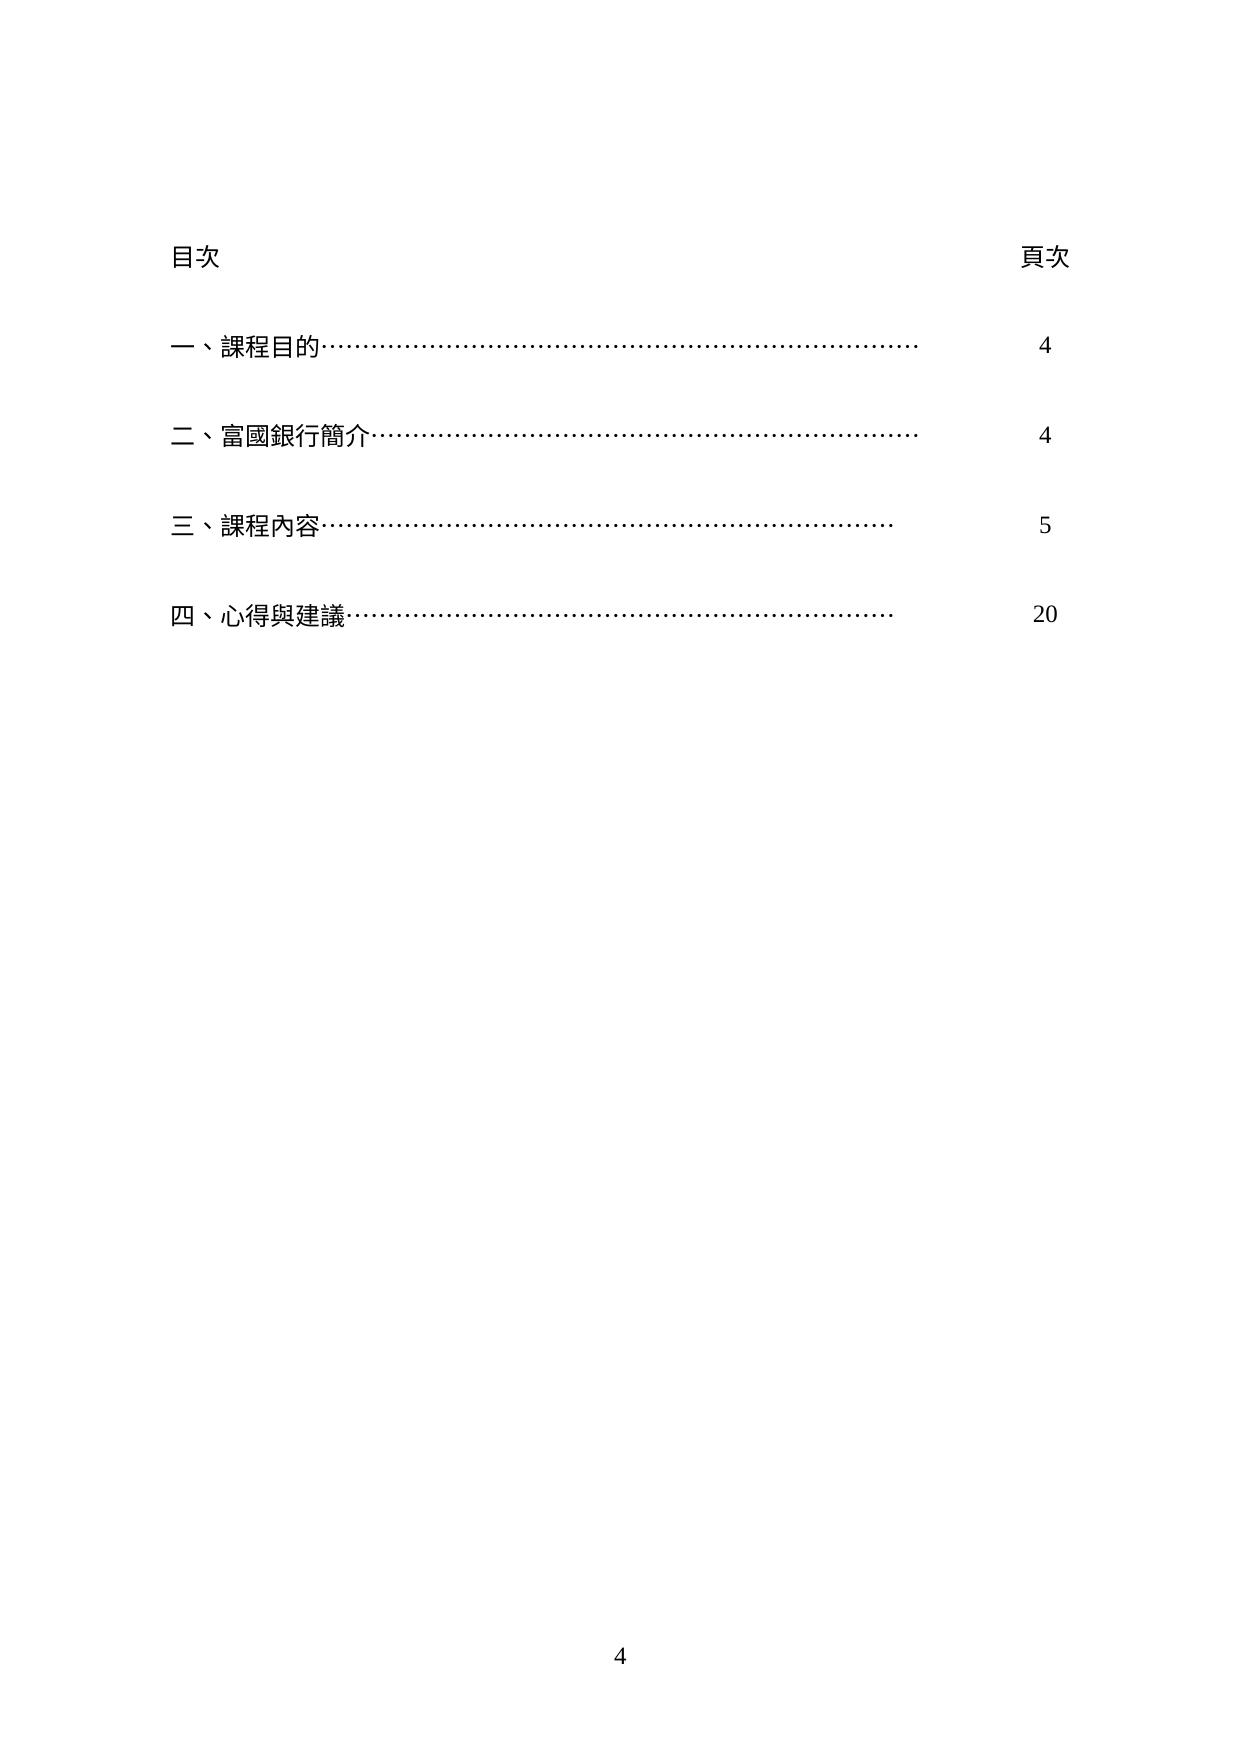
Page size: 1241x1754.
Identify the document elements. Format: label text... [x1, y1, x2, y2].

table_header 目次 [149, 210, 1016, 300]
table_cell 四、心得與建議………………………………………………………… [149, 570, 1016, 659]
table_header 頁次 [1016, 210, 1120, 300]
table_cell [1016, 659, 1120, 749]
table_cell 一、課程目的……………………………………………………………… [149, 300, 1016, 390]
table_cell 4 [1016, 300, 1120, 390]
table_cell 4 [1016, 390, 1120, 480]
table_cell 20 [1016, 570, 1120, 659]
table_cell 二、富國銀行簡介………………………………………………………… [149, 390, 1016, 480]
table_cell 5 [1016, 480, 1120, 569]
table_cell [149, 659, 1016, 749]
table_cell 三、課程內容…………………………………………………………… [149, 480, 1016, 569]
